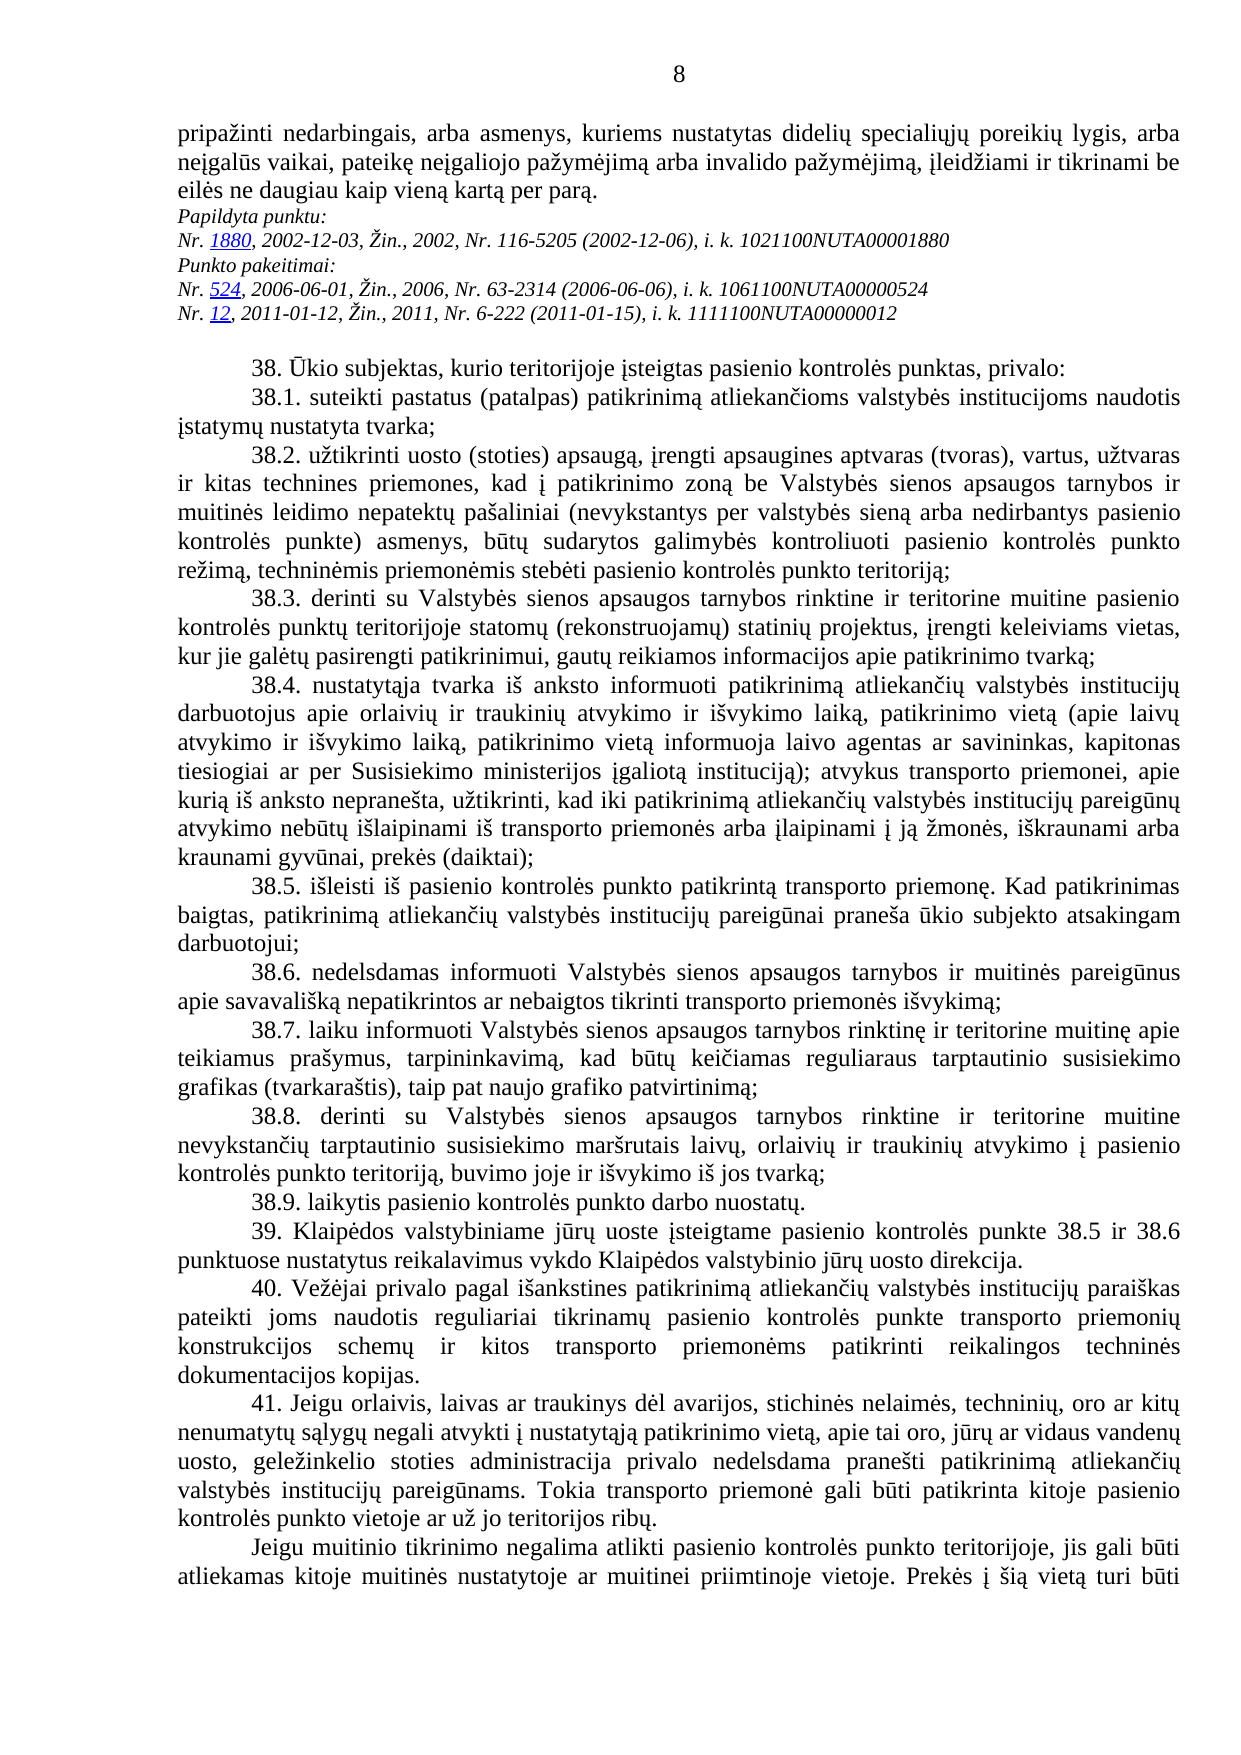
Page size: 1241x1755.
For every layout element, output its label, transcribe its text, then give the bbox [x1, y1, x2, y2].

text Nr. 12, 2011-01-12, Žin., 2011, Nr. 6-222 (2011-01-15), i. k. 1111100NUTA00000012 [177, 301, 1181, 325]
text 38.5. išleisti iš pasienio kontrolės punkto patikrintą transporto priemonę. Kad patikrinimas baigtas, patikrinimą atliekančių valstybės institucijų pareigūnai praneša ūkio subjekto atsakingam darbuotojui; [177, 871, 1181, 957]
text Punkto pakeitimai: [177, 252, 1181, 277]
text 41. Jeigu orlaivis, laivas ar traukinys dėl avarijos, stichinės nelaimės, techninių, oro ar kitų nenumatytų sąlygų negali atvykti į nustatytąją patikrinimo vietą, apie tai oro, jūrų ar vidaus vandenų uosto, geležinkelio stoties administracija privalo nedelsdama pranešti patikrinimą atliekančių valstybės institucijų pareigūnams. Tokia transporto priemonė gali būti patikrinta kitoje pasienio kontrolės punkto vietoje ar už jo teritorijos ribų. [177, 1388, 1181, 1532]
text 38.8. derinti su Valstybės sienos apsaugos tarnybos rinktine ir teritorine muitine nevykstančių tarptautinio susisiekimo maršrutais laivų, orlaivių ir traukinių atvykimo į pasienio kontrolės punkto teritoriją, buvimo joje ir išvykimo iš jos tvarką; [177, 1101, 1181, 1187]
text 38. Ūkio subjektas, kurio teritorijoje įsteigtas pasienio kontrolės punktas, privalo: [177, 353, 1181, 382]
text 38.9. laikytis pasienio kontrolės punkto darbo nuostatų. [177, 1187, 1181, 1216]
text 39. Klaipėdos valstybiniame jūrų uoste įsteigtame pasienio kontrolės punkte 38.5 ir 38.6 punktuose nustatytus reikalavimus vykdo Klaipėdos valstybinio jūrų uosto direkcija. [177, 1216, 1181, 1273]
text 38.3. derinti su Valstybės sienos apsaugos tarnybos rinktine ir teritorine muitine pasienio kontrolės punktų teritorijoje statomų (rekonstruojamų) statinių projektus, įrengti keleiviams vietas, kur jie galėtų pasirengti patikrinimui, gautų reikiamos informacijos apie patikrinimo tvarką; [177, 583, 1181, 670]
text Nr. 524, 2006-06-01, Žin., 2006, Nr. 63-2314 (2006-06-06), i. k. 1061100NUTA00000524 [177, 277, 1181, 301]
text pripažinti nedarbingais, arba asmenys, kuriems nustatytas didelių specialiųjų poreikių lygis, arba neįgalūs vaikai, pateikę neįgaliojo pažymėjimą arba invalido pažymėjimą, įleidžiami ir tikrinami be eilės ne daugiau kaip vieną kartą per parą. [177, 118, 1181, 204]
text Papildyta punktu: [177, 204, 1181, 228]
text Nr. 1880, 2002-12-03, Žin., 2002, Nr. 116-5205 (2002-12-06), i. k. 1021100NUTA00001880 [177, 228, 1181, 252]
text 38.7. laiku informuoti Valstybės sienos apsaugos tarnybos rinktinę ir teritorine muitinę apie teikiamus prašymus, tarpininkavimą, kad būtų keičiamas reguliaraus tarptautinio susisiekimo grafikas (tvarkaraštis), taip pat naujo grafiko patvirtinimą; [177, 1015, 1181, 1101]
text 38.1. suteikti pastatus (patalpas) patikrinimą atliekančioms valstybės institucijoms naudotis įstatymų nustatyta tvarka; [177, 382, 1181, 440]
text Jeigu muitinio tikrinimo negalima atlikti pasienio kontrolės punkto teritorijoje, jis gali būti atliekamas kitoje muitinės nustatytoje ar muitinei priimtinoje vietoje. Prekės į šią vietą turi būti [177, 1532, 1181, 1590]
text 38.2. užtikrinti uosto (stoties) apsaugą, įrengti apsaugines aptvaras (tvoras), vartus, užtvaras ir kitas technines priemones, kad į patikrinimo zoną be Valstybės sienos apsaugos tarnybos ir muitinės leidimo nepatektų pašaliniai (nevykstantys per valstybės sieną arba nedirbantys pasienio kontrolės punkte) asmenys, būtų sudarytos galimybės kontroliuoti pasienio kontrolės punkto režimą, techninėmis priemonėmis stebėti pasienio kontrolės punkto teritoriją; [177, 440, 1181, 583]
text 40. Vežėjai privalo pagal išankstines patikrinimą atliekančių valstybės institucijų paraiškas pateikti joms naudotis reguliariai tikrinamų pasienio kontrolės punkte transporto priemonių konstrukcijos schemų ir kitos transporto priemonėms patikrinti reikalingos techninės dokumentacijos kopijas. [177, 1273, 1181, 1388]
text 38.6. nedelsdamas informuoti Valstybės sienos apsaugos tarnybos ir muitinės pareigūnus apie savavališką nepatikrintos ar nebaigtos tikrinti transporto priemonės išvykimą; [177, 957, 1181, 1015]
text 38.4. nustatytąja tvarka iš anksto informuoti patikrinimą atliekančių valstybės institucijų darbuotojus apie orlaivių ir traukinių atvykimo ir išvykimo laiką, patikrinimo vietą (apie laivų atvykimo ir išvykimo laiką, patikrinimo vietą informuoja laivo agentas ar savininkas, kapitonas tiesiogiai ar per Susisiekimo ministerijos įgaliotą instituciją); atvykus transporto priemonei, apie kurią iš anksto nepranešta, užtikrinti, kad iki patikrinimą atliekančių valstybės institucijų pareigūnų atvykimo nebūtų išlaipinami iš transporto priemonės arba įlaipinami į ją žmonės, iškraunami arba kraunami gyvūnai, prekės (daiktai); [177, 670, 1181, 871]
